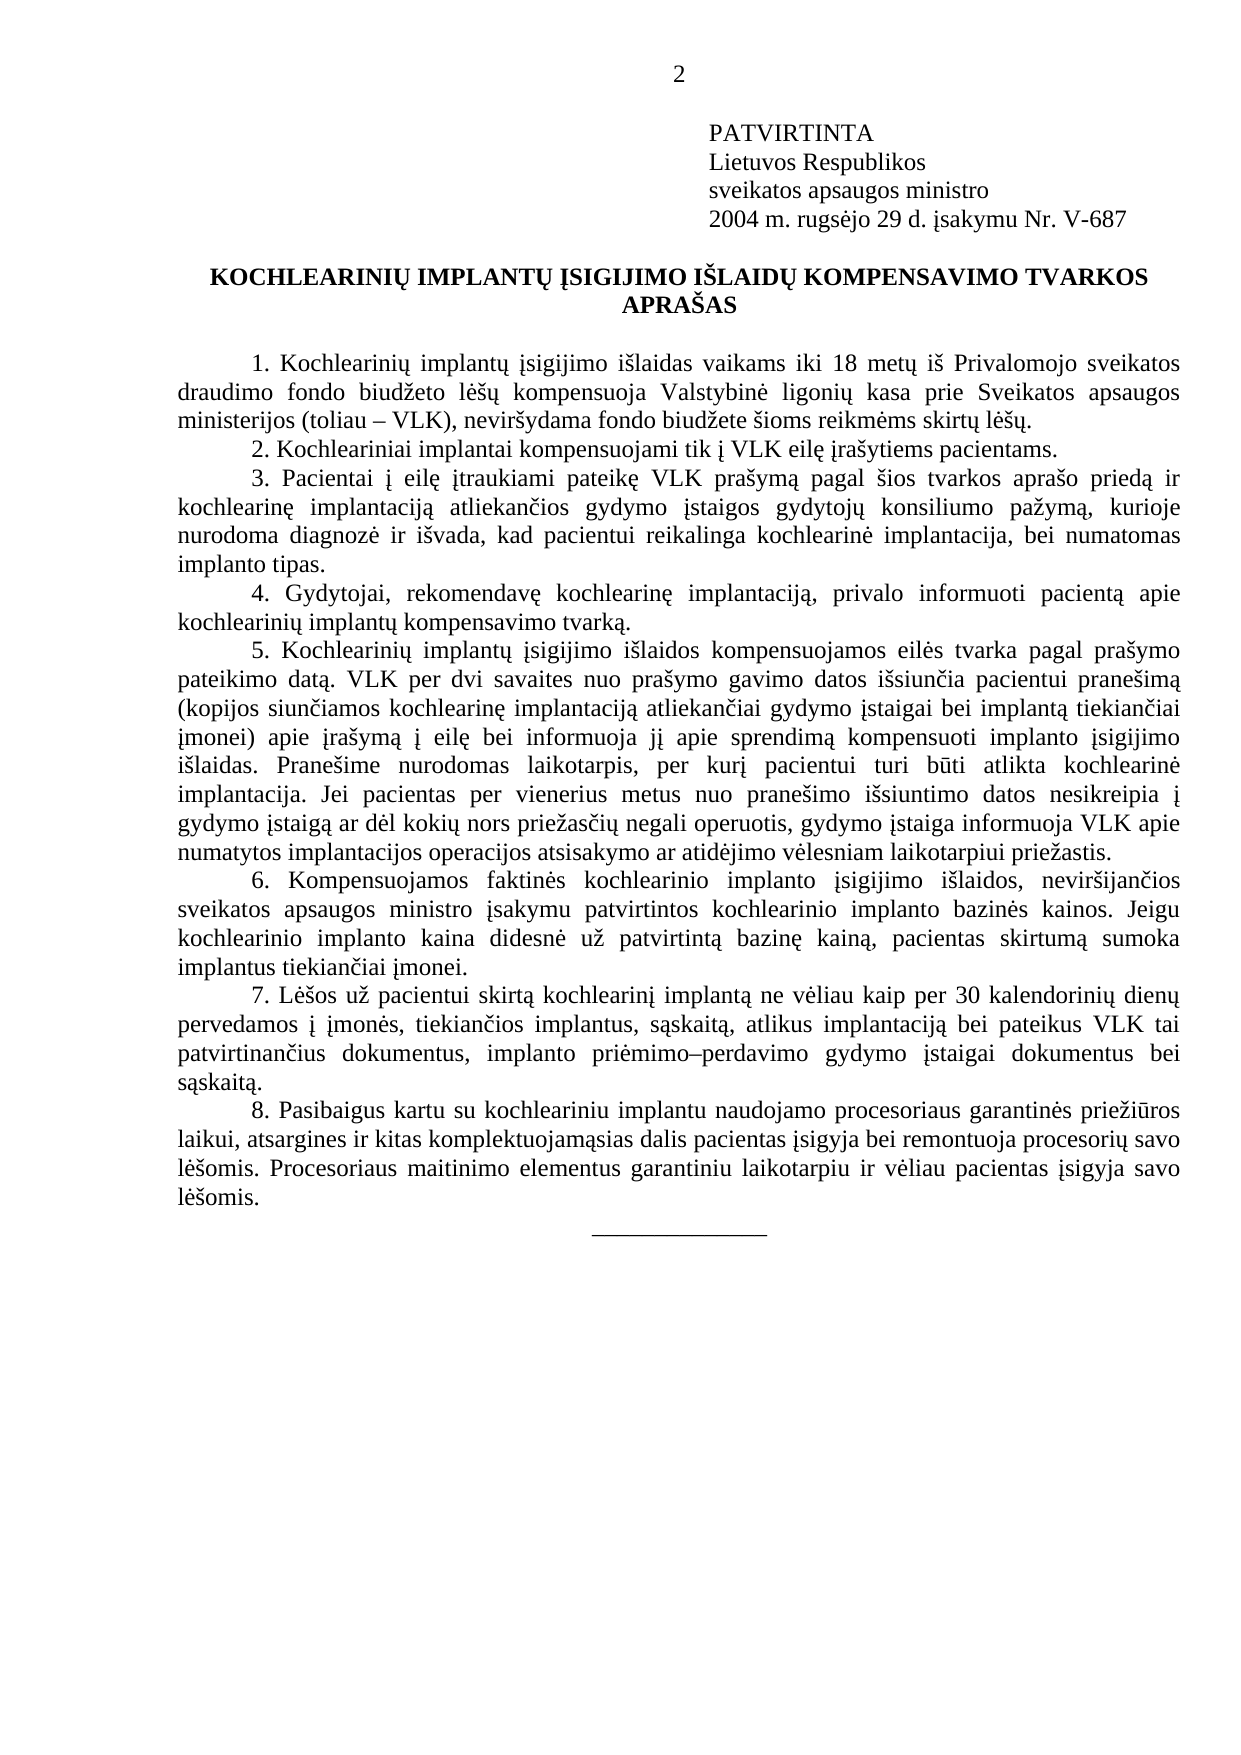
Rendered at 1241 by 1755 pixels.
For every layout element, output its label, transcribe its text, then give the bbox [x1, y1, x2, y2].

text 7. Lėšos už pacientui skirtą kochlearinį implantą ne vėliau kaip per 30 kalendorinių dienų pervedamos į įmonės, tiekiančios implantus, sąskaitą, atlikus implantaciją bei pateikus VLK tai patvirtinančius dokumentus, implanto priėmimo–perdavimo gydymo įstaigai dokumentus bei sąskaitą. [177, 981, 1181, 1096]
text ______________ [177, 1211, 1181, 1239]
text sveikatos apsaugos ministro [177, 176, 1181, 204]
text 3. Pacientai į eilę įtraukiami pateikę VLK prašymą pagal šios tvarkos aprašo priedą ir kochlearinę implantaciją atliekančios gydymo įstaigos gydytojų konsiliumo pažymą, kurioje nurodoma diagnozė ir išvada, kad pacientui reikalinga kochlearinė implantacija, bei numatomas implanto tipas. [177, 463, 1181, 578]
text 8. Pasibaigus kartu su kochleariniu implantu naudojamo procesoriaus garantinės priežiūros laikui, atsargines ir kitas komplektuojamąsias dalis pacientas įsigyja bei remontuoja procesorių savo lėšomis. Procesoriaus maitinimo elementus garantiniu laikotarpiu ir vėliau pacientas įsigyja savo lėšomis. [177, 1096, 1181, 1211]
text 2. Kochleariniai implantai kompensuojami tik į VLK eilę įrašytiems pacientams. [177, 434, 1181, 463]
text KOCHLEARINIŲ IMPLANTŲ ĮSIGIJIMO IŠLAIDŲ KOMPENSAVIMO TVARKOS APRAŠAS [177, 262, 1181, 319]
text 4. Gydytojai, rekomendavę kochlearinę implantaciją, privalo informuoti pacientą apie kochlearinių implantų kompensavimo tvarką. [177, 578, 1181, 636]
text 6. Kompensuojamos faktinės kochlearinio implanto įsigijimo išlaidos, neviršijančios sveikatos apsaugos ministro įsakymu patvirtintos kochlearinio implanto bazinės kainos. Jeigu kochlearinio implanto kaina didesnė už patvirtintą bazinę kainą, pacientas skirtumą sumoka implantus tiekiančiai įmonei. [177, 866, 1181, 981]
text PATVIRTINTA [177, 118, 1181, 147]
text 5. Kochlearinių implantų įsigijimo išlaidos kompensuojamos eilės tvarka pagal prašymo pateikimo datą. VLK per dvi savaites nuo prašymo gavimo datos išsiunčia pacientui pranešimą (kopijos siunčiamos kochlearinę implantaciją atliekančiai gydymo įstaigai bei implantą tiekiančiai įmonei) apie įrašymą į eilę bei informuoja jį apie sprendimą kompensuoti implanto įsigijimo išlaidas. Pranešime nurodomas laikotarpis, per kurį pacientui turi būti atlikta kochlearinė implantacija. Jei pacientas per vienerius metus nuo pranešimo išsiuntimo datos nesikreipia į gydymo įstaigą ar dėl kokių nors priežasčių negali operuotis, gydymo įstaiga informuoja VLK apie numatytos implantacijos operacijos atsisakymo ar atidėjimo vėlesniam laikotarpiui priežastis. [177, 636, 1181, 866]
text 2004 m. rugsėjo 29 d. įsakymu Nr. V-687 [177, 204, 1181, 233]
text 1. Kochlearinių implantų įsigijimo išlaidas vaikams iki 18 metų iš Privalomojo sveikatos draudimo fondo biudžeto lėšų kompensuoja Valstybinė ligonių kasa prie Sveikatos apsaugos ministerijos (toliau – VLK), neviršydama fondo biudžete šioms reikmėms skirtų lėšų. [177, 348, 1181, 434]
text Lietuvos Respublikos [177, 147, 1181, 176]
